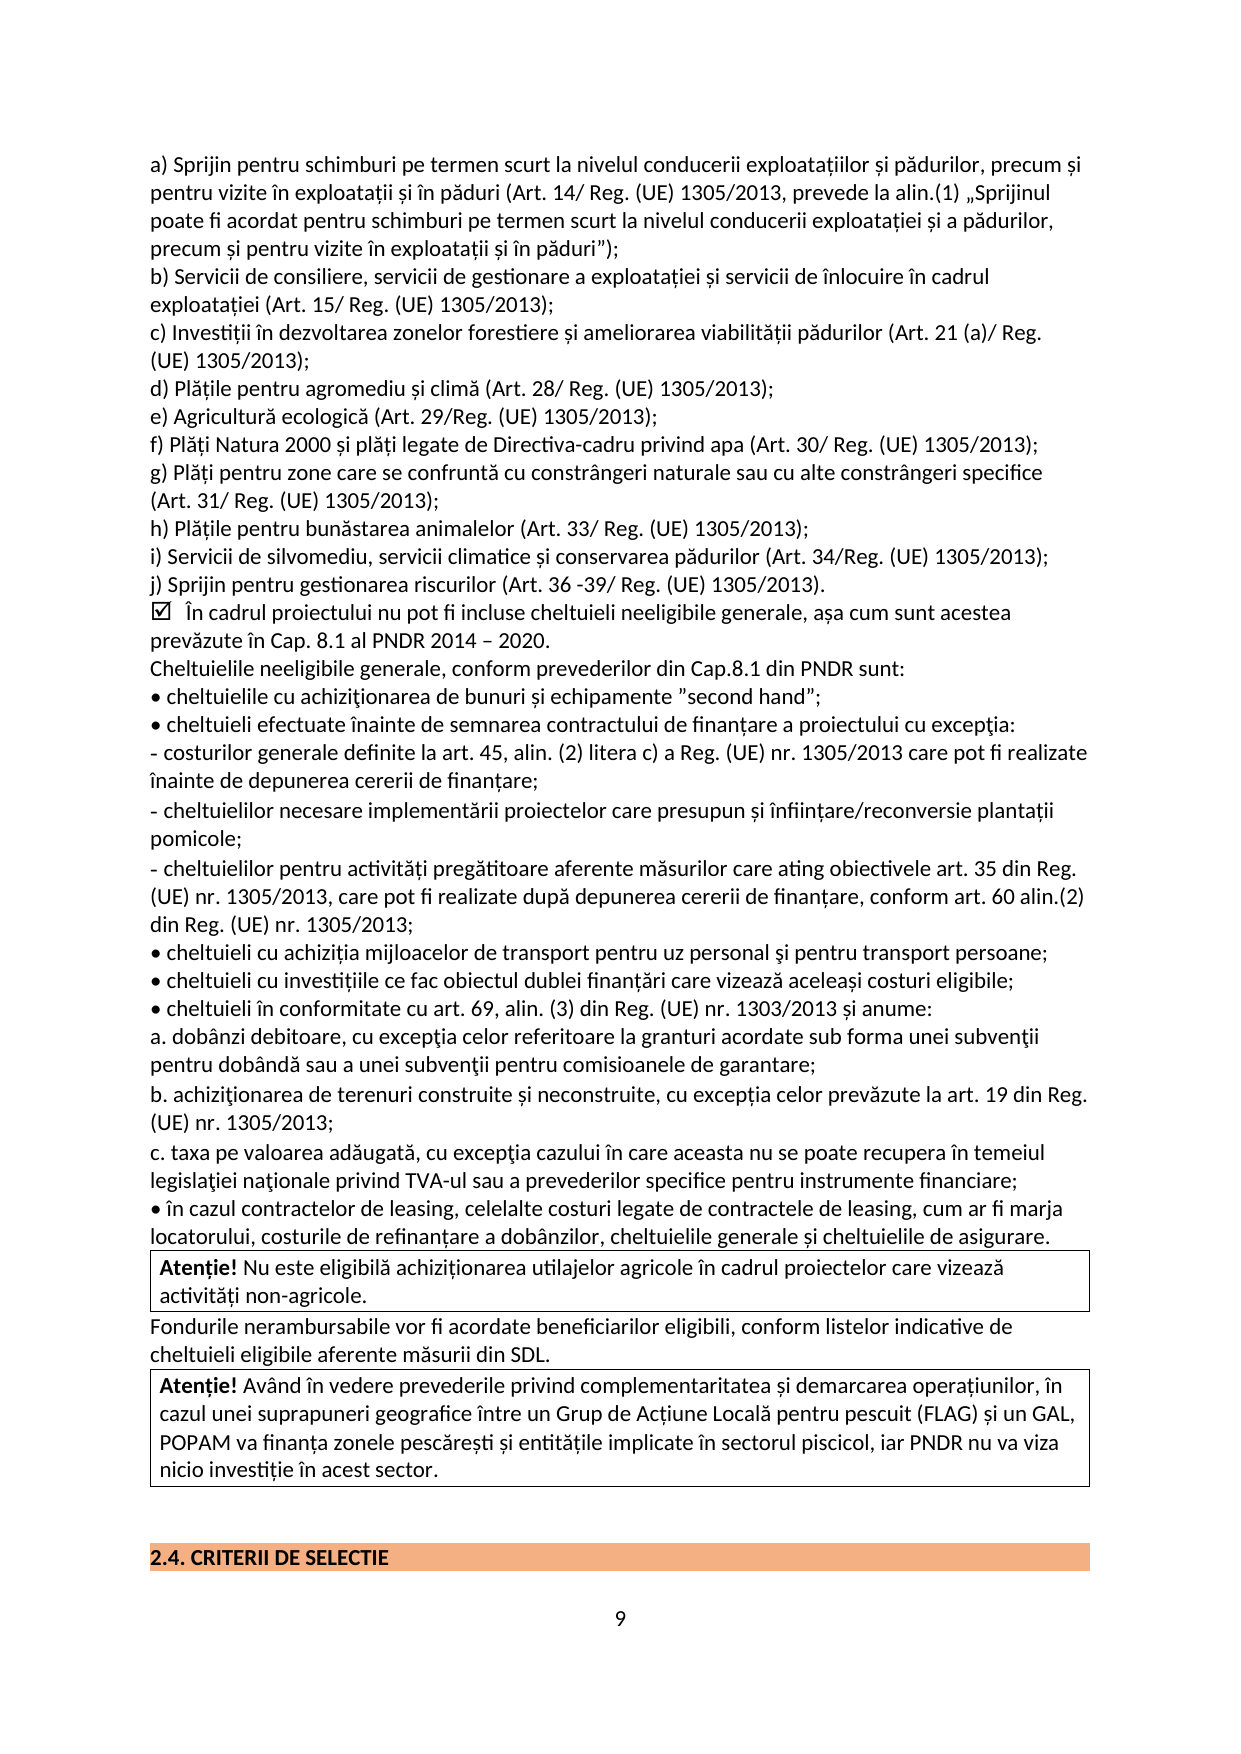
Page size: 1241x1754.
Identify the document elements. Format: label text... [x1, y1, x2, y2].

text b. achiziţionarea de terenuri construite și neconstruite, cu excepția celor prevăzute la art. 19 din Reg. (UE) nr. 1305/2013; [150, 1080, 1090, 1136]
text a) Sprijin pentru schimburi pe termen scurt la nivelul conducerii exploatațiilor și pădurilor, precum și pentru vizite în exploatații și în păduri (Art. 14/ Reg. (UE) 1305/2013, prevede la alin.(1) „Sprijinul poate fi acordat pentru schimburi pe termen scurt la nivelul conducerii exploatației și a pădurilor, precum și pentru vizite în exploatații și în păduri”); [150, 150, 1090, 262]
text f) Plăți Natura 2000 și plăți legate de Directiva-cadru privind apa (Art. 30/ Reg. (UE) 1305/2013); [150, 430, 1068, 458]
text e) Agricultură ecologică (Art. 29/Reg. (UE) 1305/2013); [150, 402, 1090, 430]
text • cheltuieli efectuate înainte de semnarea contractului de finanțare a proiectului cu excepţia: [150, 710, 1090, 738]
text Atenție! Având în vedere prevederile privind complementaritatea și demarcarea operațiunilor, în cazul unei suprapuneri geografice între un Grup de Acțiune Locală pentru pescuit (FLAG) și un GAL, POPAM va finanța zonele pescărești și entitățile implicate în sectorul piscicol, iar PNDR nu va viza nicio investiție în acest sector. [151, 1370, 1089, 1486]
text 2.4. CRITERII DE SELECTIE [150, 1543, 1090, 1571]
text Atenție! Nu este eligibilă achiziționarea utilajelor agricole în cadrul proiectelor care vizează activități non-agricole. [151, 1251, 1089, 1311]
text b) Servicii de consiliere, servicii de gestionare a exploatației și servicii de înlocuire în cadrul exploatației (Art. 15/ Reg. (UE) 1305/2013); [150, 262, 1090, 318]
text • cheltuielile cu achiziţionarea de bunuri și echipamente ”second hand”; [150, 682, 1090, 710]
text d) Plățile pentru agromediu și climă (Art. 28/ Reg. (UE) 1305/2013); [150, 374, 1090, 402]
text În cadrul proiectului nu pot fi incluse cheltuieli neeligibile generale, așa cum sunt acestea prevăzute în Cap. 8.1 al PNDR 2014 – 2020. [150, 598, 1090, 654]
text c. taxa pe valoarea adăugată, cu excepţia cazului în care aceasta nu se poate recupera în temeiul legislaţiei naţionale privind TVA-ul sau a prevederilor specifice pentru instrumente financiare; [150, 1138, 1090, 1194]
text a. dobânzi debitoare, cu excepţia celor referitoare la granturi acordate sub forma unei subvenţii pentru dobândă sau a unei subvenţii pentru comisioanele de garantare; [150, 1022, 1090, 1078]
text - cheltuielilor necesare implementării proiectelor care presupun și înființare/reconversie plantații pomicole; [150, 796, 1090, 852]
text j) Sprijin pentru gestionarea riscurilor (Art. 36 -39/ Reg. (UE) 1305/2013). [150, 570, 1068, 598]
text Cheltuielile neeligibile generale, conform prevederilor din Cap.8.1 din PNDR sunt: [150, 654, 1090, 682]
text • cheltuieli cu achiziția mijloacelor de transport pentru uz personal şi pentru transport persoane; [150, 938, 1090, 966]
text c) Investiții în dezvoltarea zonelor forestiere și ameliorarea viabilității pădurilor (Art. 21 (a)/ Reg. (UE) 1305/2013); [150, 318, 1068, 374]
text - costurilor generale definite la art. 45, alin. (2) litera c) a Reg. (UE) nr. 1305/2013 care pot fi realizate înainte de depunerea cererii de finanțare; [150, 738, 1090, 794]
text Fondurile nerambursabile vor fi acordate beneficiarilor eligibili, conform listelor indicative de cheltuieli eligibile aferente măsurii din SDL. [150, 1312, 1090, 1368]
text • în cazul contractelor de leasing, celelalte costuri legate de contractele de leasing, cum ar fi marja locatorului, costurile de refinanțare a dobânzilor, cheltuielile generale și cheltuielile de asigurare. [150, 1194, 1090, 1250]
text • cheltuieli în conformitate cu art. 69, alin. (3) din Reg. (UE) nr. 1303/2013 și anume: [150, 994, 1090, 1022]
text i) Servicii de silvomediu, servicii climatice și conservarea pădurilor (Art. 34/Reg. (UE) 1305/2013); [150, 542, 1090, 570]
text • cheltuieli cu investițiile ce fac obiectul dublei finanțări care vizează aceleași costuri eligibile; [150, 966, 1090, 994]
text h) Plățile pentru bunăstarea animalelor (Art. 33/ Reg. (UE) 1305/2013); [150, 514, 1068, 542]
text - cheltuielilor pentru activități pregătitoare aferente măsurilor care ating obiectivele art. 35 din Reg. (UE) nr. 1305/2013, care pot fi realizate după depunerea cererii de finanțare, conform art. 60 alin.(2) din Reg. (UE) nr. 1305/2013; [150, 854, 1090, 938]
text g) Plăți pentru zone care se confruntă cu constrângeri naturale sau cu alte constrângeri specifice (Art. 31/ Reg. (UE) 1305/2013); [150, 458, 1068, 514]
